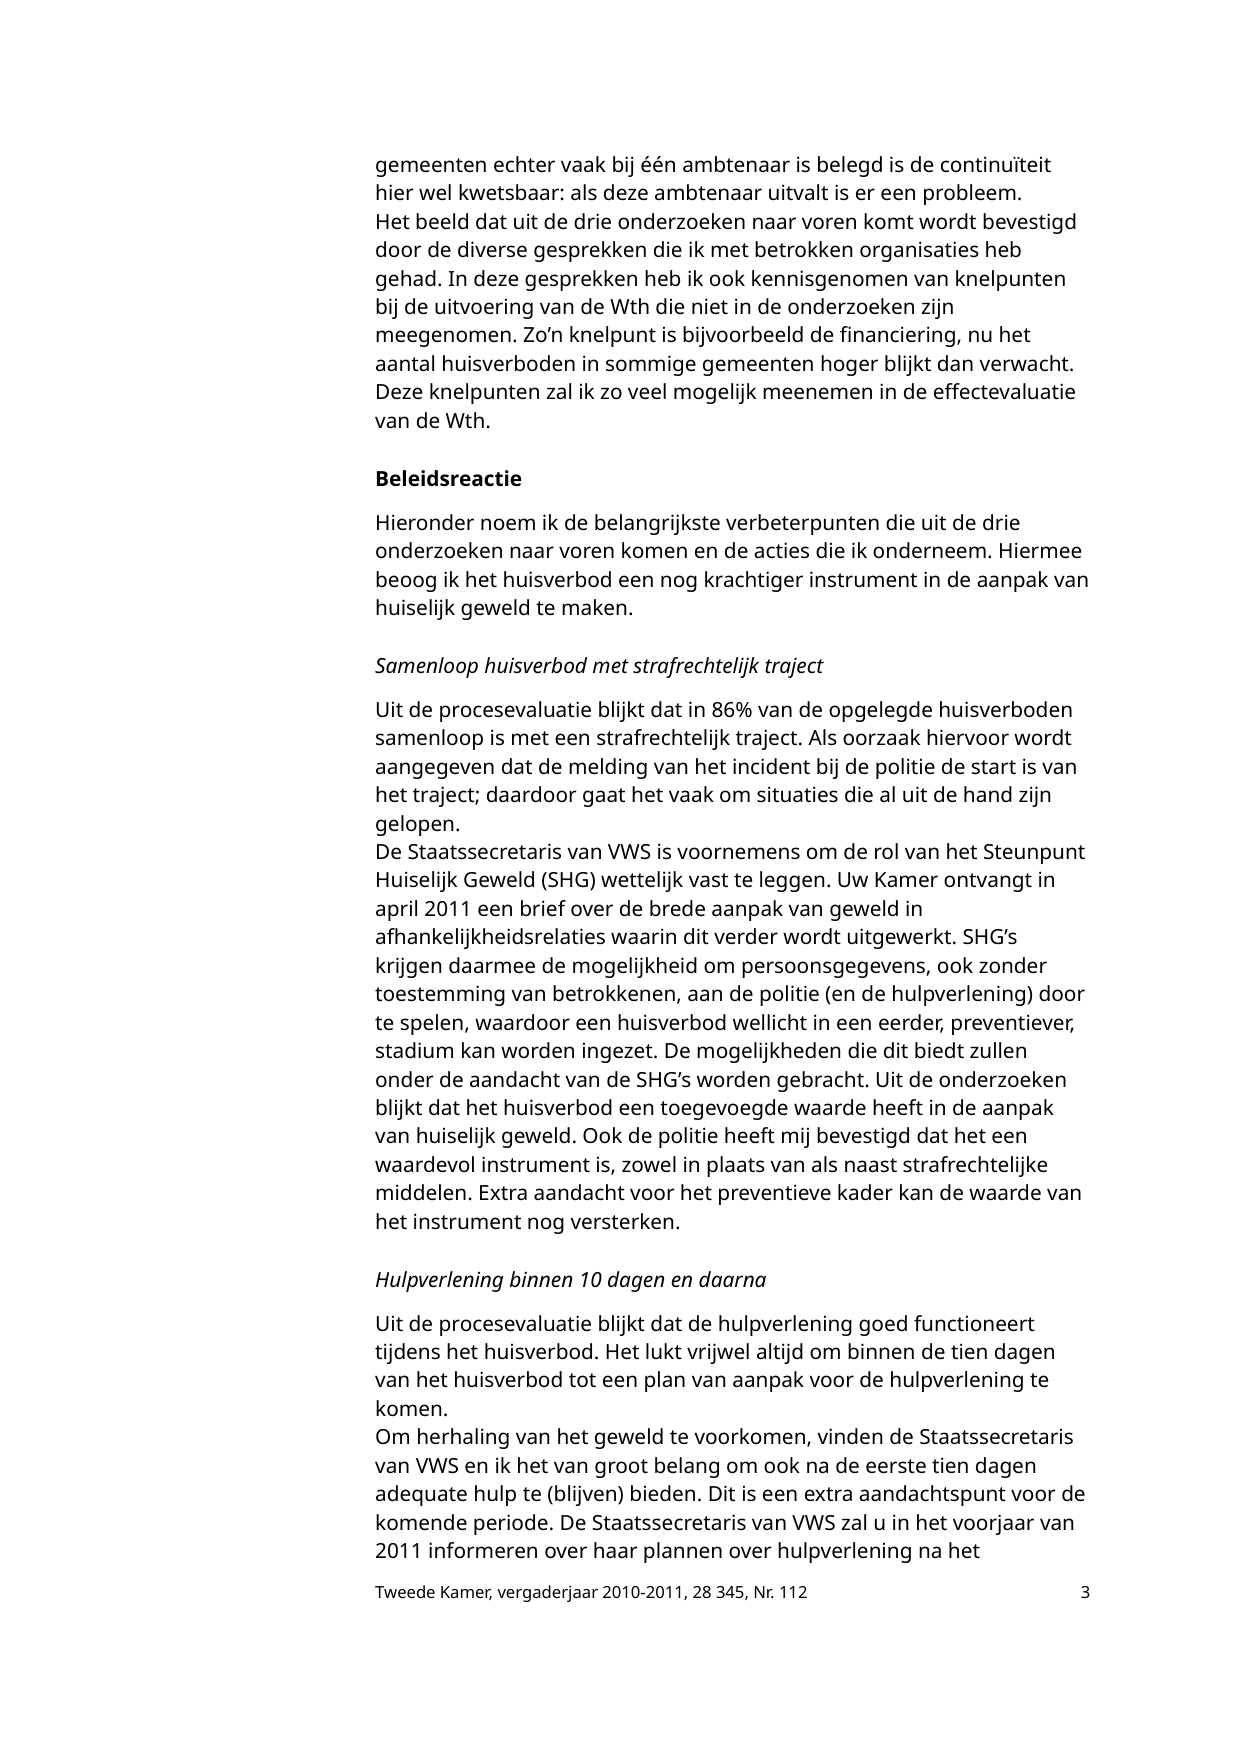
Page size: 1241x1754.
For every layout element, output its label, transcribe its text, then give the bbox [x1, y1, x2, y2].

text Om herhaling van het geweld te voorkomen, vinden de Staatssecretaris van VWS en ik het van groot belang om ook na de eerste tien dagen adequate hulp te (blijven) bieden. Dit is een extra aandachtspunt voor de komende periode. De Staatssecretaris van VWS zal u in het voorjaar van 2011 informeren over haar plannen over hulpverlening na het huisverbod, in haar brief over de brede aanpak van geweld in afhankelijkheidsrelaties, mede in het licht van het rapport «stelselonderzoek vrouwenopvang». [375, 1479, 1090, 1508]
text De Staatssecretaris van VWS is voornemens om de rol van het Steunpunt Huiselijk Geweld (SHG) wettelijk vast te leggen. Uw Kamer ontvangt in april 2011 een brief over de brede aanpak van geweld in afhankelijkheidsrelaties waarin dit verder wordt uitgewerkt. SHG’s krijgen daarmee de mogelijkheid om persoonsgegevens, ook zonder toestemming van betrokkenen, aan de politie (en de hulpverlening) door te spelen, waardoor een huisverbod wellicht in een eerder, preventiever, stadium kan worden ingezet. De mogelijkheden die dit biedt zullen onder de aandacht van de SHG’s worden gebracht. Uit de onderzoeken blijkt dat het huisverbod een toegevoegde waarde heeft in de aanpak van huiselijk geweld. Ook de politie heeft mij bevestigd dat het een waardevol instrument is, zowel in plaats van als naast strafrechtelijke middelen. Extra aandacht voor het preventieve kader kan de waarde van het instrument nog versterken. [375, 894, 1090, 1292]
text Uit de procesevaluatie blijkt dat in 86% van de opgelegde huisverboden samenloop is met een strafrechtelijk traject. Als oorzaak hiervoor wordt aangegeven dat de melding van het incident bij de politie de start is van het traject; daardoor gaat het vaak om situaties die al uit de hand zijn gelopen. [375, 752, 1090, 894]
text Samenloop huisverbod met strafrechtelijk traject [375, 708, 1090, 737]
text Hulpverlening binnen 10 dagen en daarna [375, 1322, 1090, 1351]
text Uit de procesevaluatie blijkt dat de hulpverlening goed functioneert tijdens het huisverbod. Het lukt vrijwel altijd om binnen de tien dagen van het huisverbod tot een plan van aanpak voor de hulpverlening te komen. [375, 1366, 1090, 1479]
text Hieronder noem ik de belangrijkste verbeterpunten die uit de drie onderzoeken naar voren komen en de acties die ik onderneem. Hiermee beoog ik het huisverbod een nog krachtiger instrument in de aanpak van huiselijk geweld te maken. [375, 565, 1090, 678]
text U heeft destijds gevraagd na te gaan of er verschil is in werkdruk tussen grote en kleinere gemeenten met betrekking tot het huisverbod. Uit de procesevaluatie blijken in dit opzicht over het algemeen geen knelpunten. Omdat de uitvoering van het huisverbod in kleinere gemeenten echter vaak bij één ambtenaar is belegd is de continuïteit hier wel kwetsbaar: als deze ambtenaar uitvalt is er een probleem. [375, 150, 1090, 264]
text Beleidsreactie [375, 521, 1090, 550]
text Het beeld dat uit de drie onderzoeken naar voren komt wordt bevestigd door de diverse gesprekken die ik met betrokken organisaties heb gehad. In deze gesprekken heb ik ook kennisgenomen van knelpunten bij de uitvoering van de Wth die niet in de onderzoeken zijn meegenomen. Zo’n knelpunt is bijvoorbeeld de financiering, nu het aantal huisverboden in sommige gemeenten hoger blijkt dan verwacht. Deze knelpunten zal ik zo veel mogelijk meenemen in de effectevaluatie van de Wth. [375, 264, 1090, 491]
text Kamerstukken II, 2008–2009, 28 345, nr. 91. [375, 1538, 1090, 1566]
